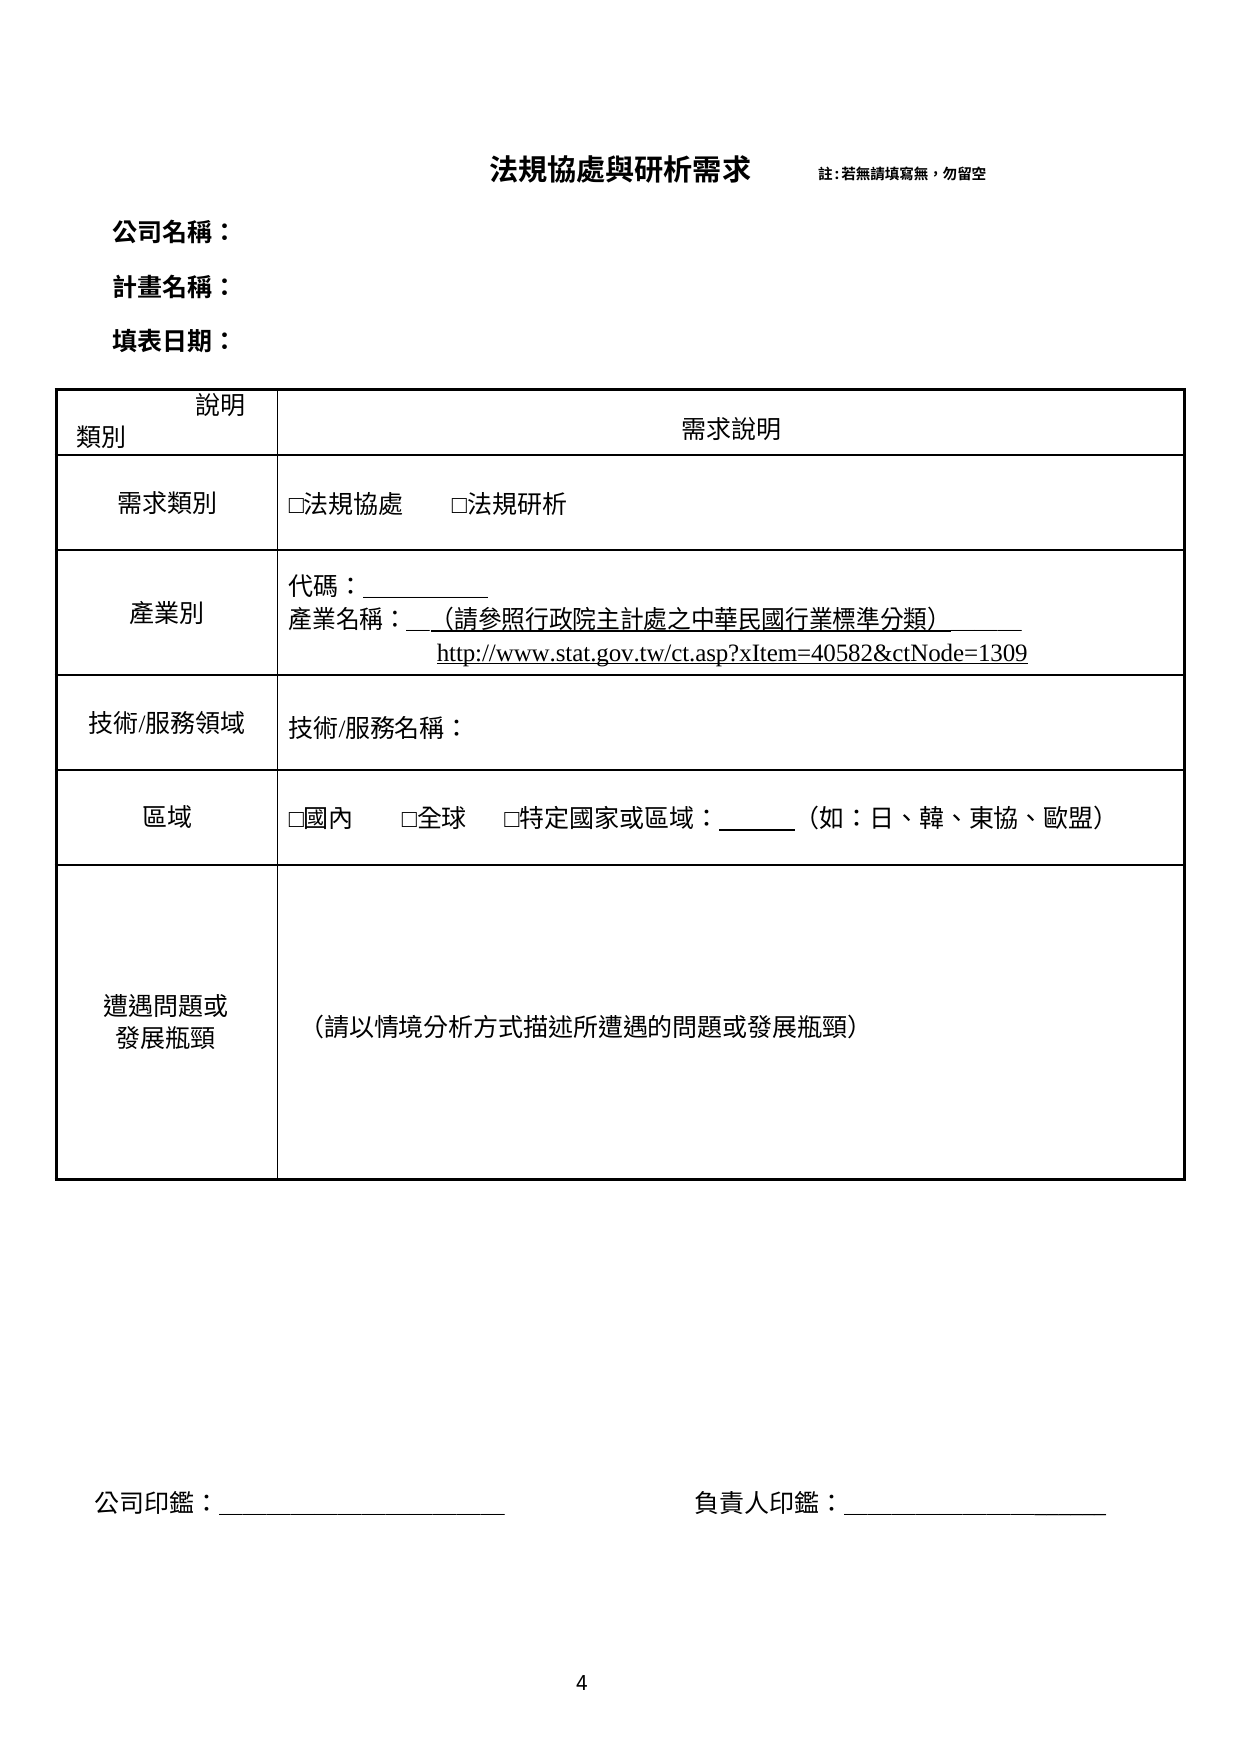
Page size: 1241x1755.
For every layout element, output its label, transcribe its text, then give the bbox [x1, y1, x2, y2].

table_cell 技術/服務領域 [58, 676, 277, 769]
table_cell 遭遇問題或 發展瓶頸 [58, 866, 277, 1178]
text 計畫名稱： [112, 267, 1124, 303]
table_cell 需求類別 [58, 456, 277, 549]
text 法規協處與研析需求 [112, 150, 1128, 192]
text 公司印鑑：＿＿＿＿＿＿＿＿＿＿＿＿ 負責人印鑑：＿＿＿＿＿＿＿＿______ [91, 1483, 1110, 1519]
table_cell 區域 [58, 771, 277, 864]
text 公司名稱： [112, 213, 1124, 249]
table_cell （請以情境分析方式描述所遭遇的問題或發展瓶頸） [278, 866, 1183, 1178]
table_cell 技術/服務名稱： [278, 676, 1183, 769]
text 註:若無請填寫無，勿留空 [792, 162, 1012, 184]
table_cell 代碼：＿＿＿＿＿ 產業名稱：＿（請參照行政院主計處之中華民國行業標準分類）＿＿＿ http://www.stat.gov.tw/ct.asp?xItem=40582&ctNode=1309 [278, 551, 1183, 674]
table_cell 產業別 [58, 551, 277, 674]
text 填表日期： [112, 321, 1124, 358]
table_header 需求說明 [278, 391, 1183, 454]
table_cell □國內 □全球 □特定國家或區域： （如：日、韓、東協、歐盟） [278, 771, 1183, 864]
table_cell □法規協處 □法規研析 [278, 456, 1183, 549]
table_header 說明 類別 [58, 391, 277, 454]
